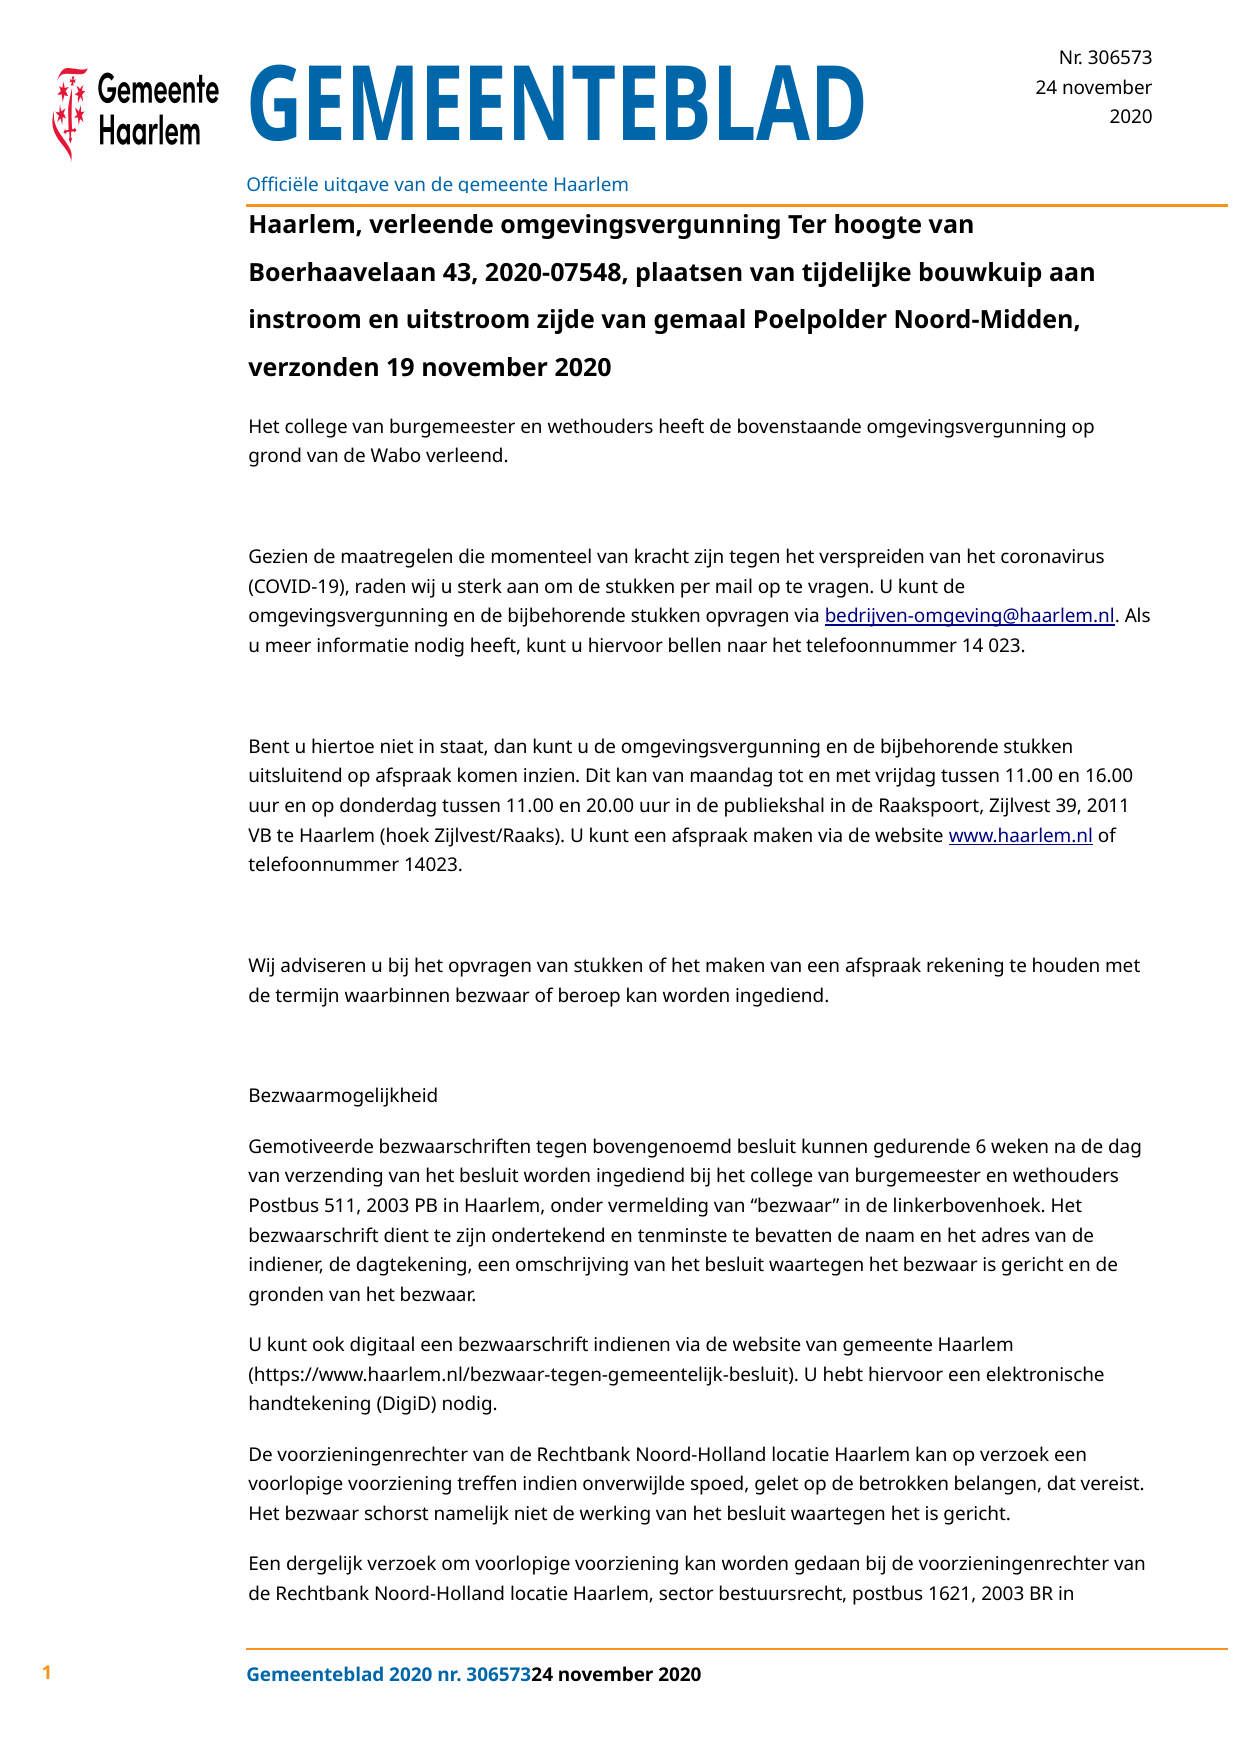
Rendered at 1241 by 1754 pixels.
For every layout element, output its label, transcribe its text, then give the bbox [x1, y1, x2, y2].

text Bent u hiertoe niet in staat, dan kunt u de omgevingsvergunning en de bijbehorende stukken uitsluitend op afspraak komen inzien. Dit kan van maandag tot en met vrijdag tussen 11.00 en 16.00 uur en op donderdag tussen 11.00 en 20.00 uur in de publiekshal in de Raakspoort, Zijlvest 39, 2011 VB te Haarlem (hoek Zijlvest/Raaks). U kunt een afspraak maken via de website www.haarlem.nl of telefoonnummer 14023. [248, 733, 1152, 877]
picture [41, 47, 231, 172]
text Bezwaarmogelijkheid [248, 1083, 1152, 1108]
text U kunt ook digitaal een bezwaarschrift indienen via de website van gemeente Haarlem (https://www.haarlem.nl/bezwaar-tegen-gemeentelijk-besluit). U hebt hiervoor een elektronische handtekening (DigiD) nodig. [248, 1331, 1152, 1416]
text Gemotiveerde bezwaarschriften tegen bovengenoemd besluit kunnen gedurende 6 weken na de dag van verzending van het besluit worden ingediend bij het college van burgemeester en wethouders Postbus 511, 2003 PB in Haarlem, onder vermelding van “bezwaar” in de linkerbovenhoek. Het bezwaarschrift dient te zijn ondertekend en tenminste te bevatten de naam en het adres van de indiener, de dagtekening, een omschrijving van het besluit waartegen het bezwaar is gericht en de gronden van het bezwaar. [248, 1133, 1152, 1307]
text Gezien de maatregelen die momenteel van kracht zijn tegen het verspreiden van het coronavirus (COVID-19), raden wij u sterk aan om de stukken per mail op te vragen. U kunt de omgevingsvergunning en de bijbehorende stukken opvragen via bedrijven-omgeving@haarlem.nl. Als u meer informatie nodig heeft, kunt u hiervoor bellen naar het telefoonnummer 14 023. [248, 543, 1152, 658]
text Een dergelijk verzoek om voorlopige voorziening kan worden gedaan bij de voorzieningenrechter van de Rechtbank Noord-Holland locatie Haarlem, sector bestuursrecht, postbus 1621, 2003 BR in [248, 1551, 1152, 1606]
text Haarlem, verleende omgevingsvergunning Ter hoogte van Boerhaavelaan 43, 2020-07548, plaatsen van tijdelijke bouwkuip aan instroom en uitstroom zijde van gemaal Poelpolder Noord-Midden, verzonden 19 november 2020 [248, 207, 1152, 384]
text Wij adviseren u bij het opvragen van stukken of het maken van een afspraak rekening te houden met de termijn waarbinnen bezwaar of beroep kan worden ingediend. [248, 952, 1152, 1008]
text Het college van burgemeester en wethouders heeft de bovenstaande omgevingsvergunning op grond van de Wabo verleend. [248, 413, 1152, 468]
text De voorzieningenrechter van de Rechtbank Noord-Holland locatie Haarlem kan op verzoek een voorlopige voorziening treffen indien onverwijlde spoed, gelet op de betrokken belangen, dat vereist. Het bezwaar schorst namelijk niet de werking van het besluit waartegen het is gericht. [248, 1441, 1152, 1526]
